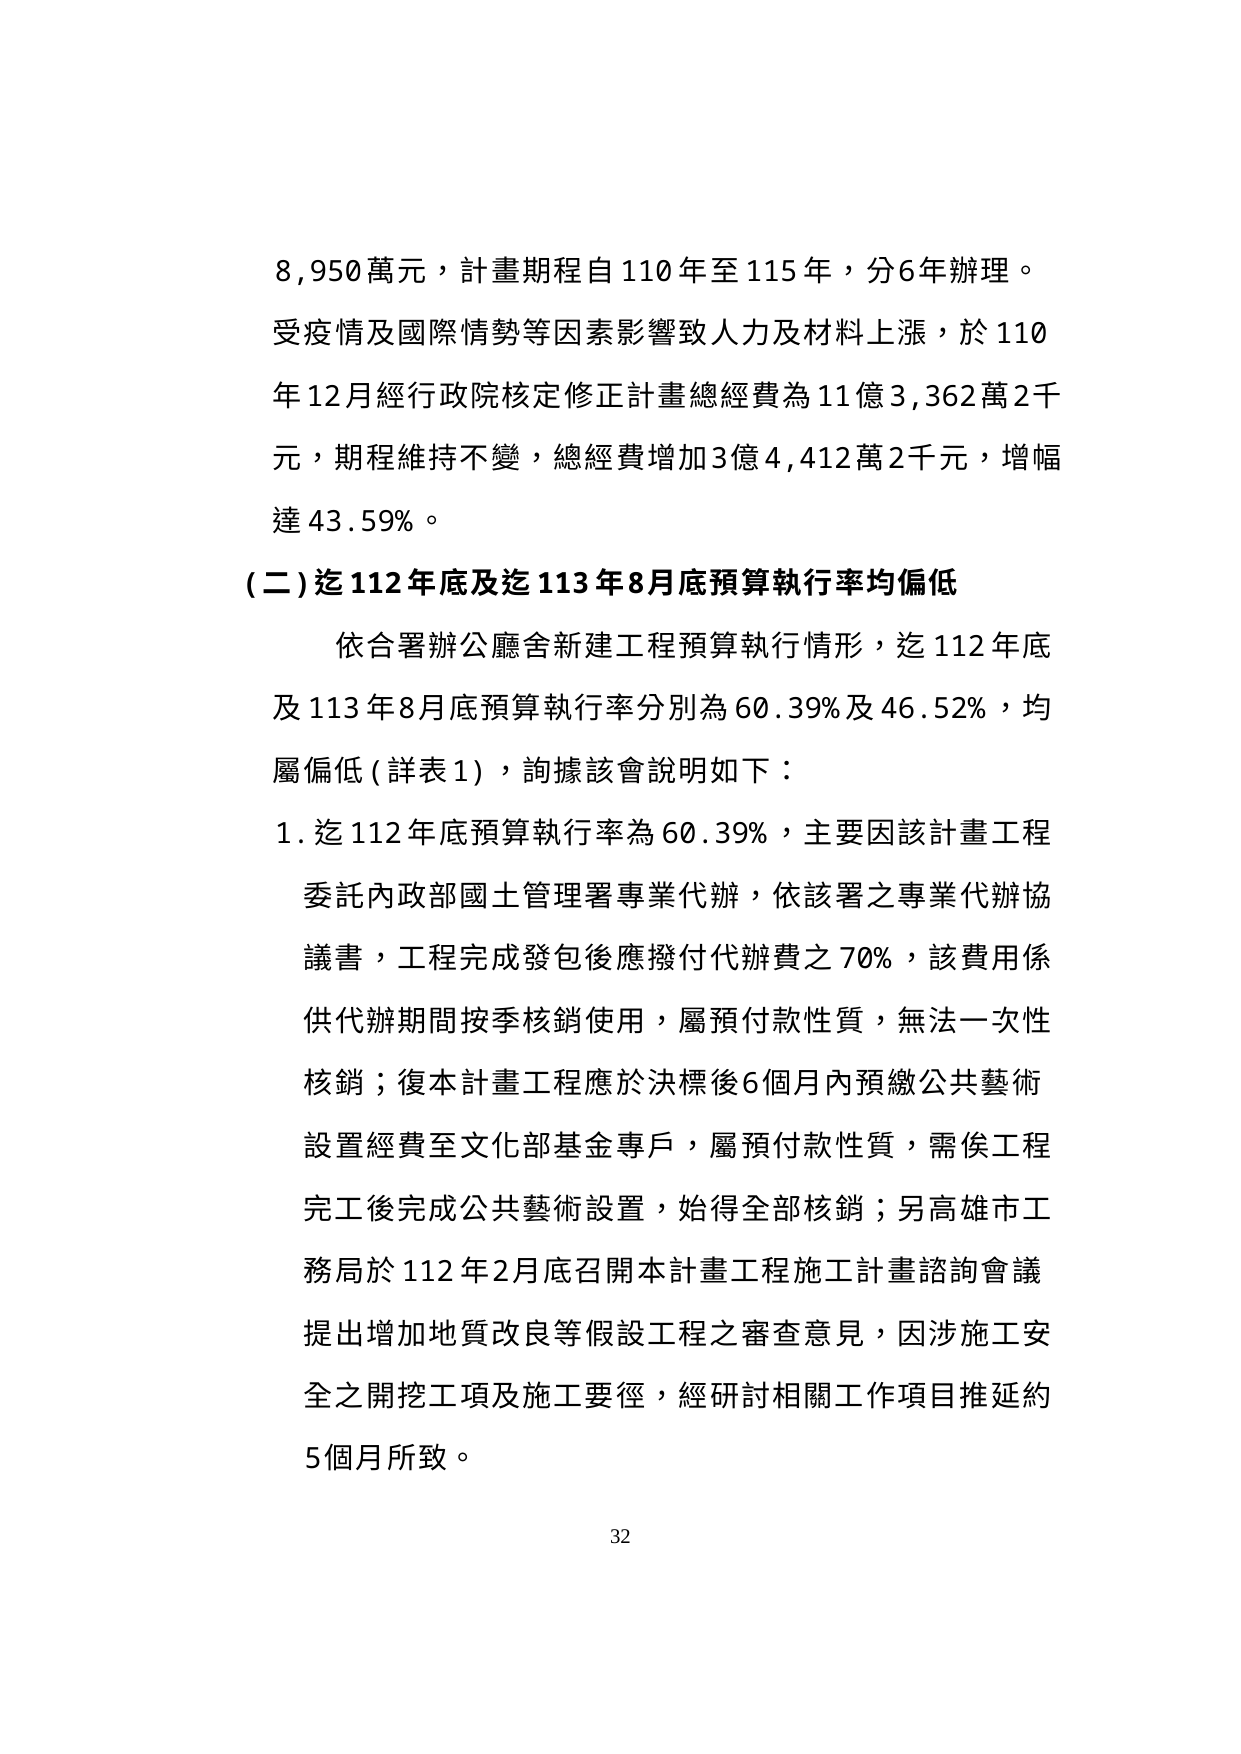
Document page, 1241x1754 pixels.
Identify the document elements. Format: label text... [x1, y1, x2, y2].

text 1.迄112年底預算執行率為60.39%，主要因該計畫工程委託內政部國土管理署專業代辦，依該署之專業代辦協議書，工程完成發包後應撥付代辦費之70%，該費用係供代辦期間按季核銷使用，屬預付款性質，無法一次性核銷；復本計畫工程應於決標後6個月內預繳公共藝術設置經費至文化部基金專戶，屬預付款性質，需俟工程完工後完成公共藝術設置，始得全部核銷；另高雄市工務局於112年2月底召開本計畫工程施工計畫諮詢會議提出增加地質改良等假設工程之審查意見，因涉施工安全之開挖工項及施工要徑，經研討相關工作項目推延約5個月所致。 [266, 790, 1063, 1477]
text (二)迄112年底及迄113年8月底預算執行率均偏低 [236, 540, 1063, 602]
text 8,950萬元，計畫期程自110年至115年，分6年辦理。受疫情及國際情勢等因素影響致人力及材料上漲，於110年12月經行政院核定修正計畫總經費為11億3,362萬2千元，期程維持不變，總經費增加3億4,412萬2千元，增幅達43.59%。 [266, 227, 1063, 540]
text 依合署辦公廳舍新建工程預算執行情形，迄112年底及113年8月底預算執行率分別為60.39%及46.52%，均屬偏低(詳表1)，詢據該會說明如下： [266, 602, 1063, 790]
